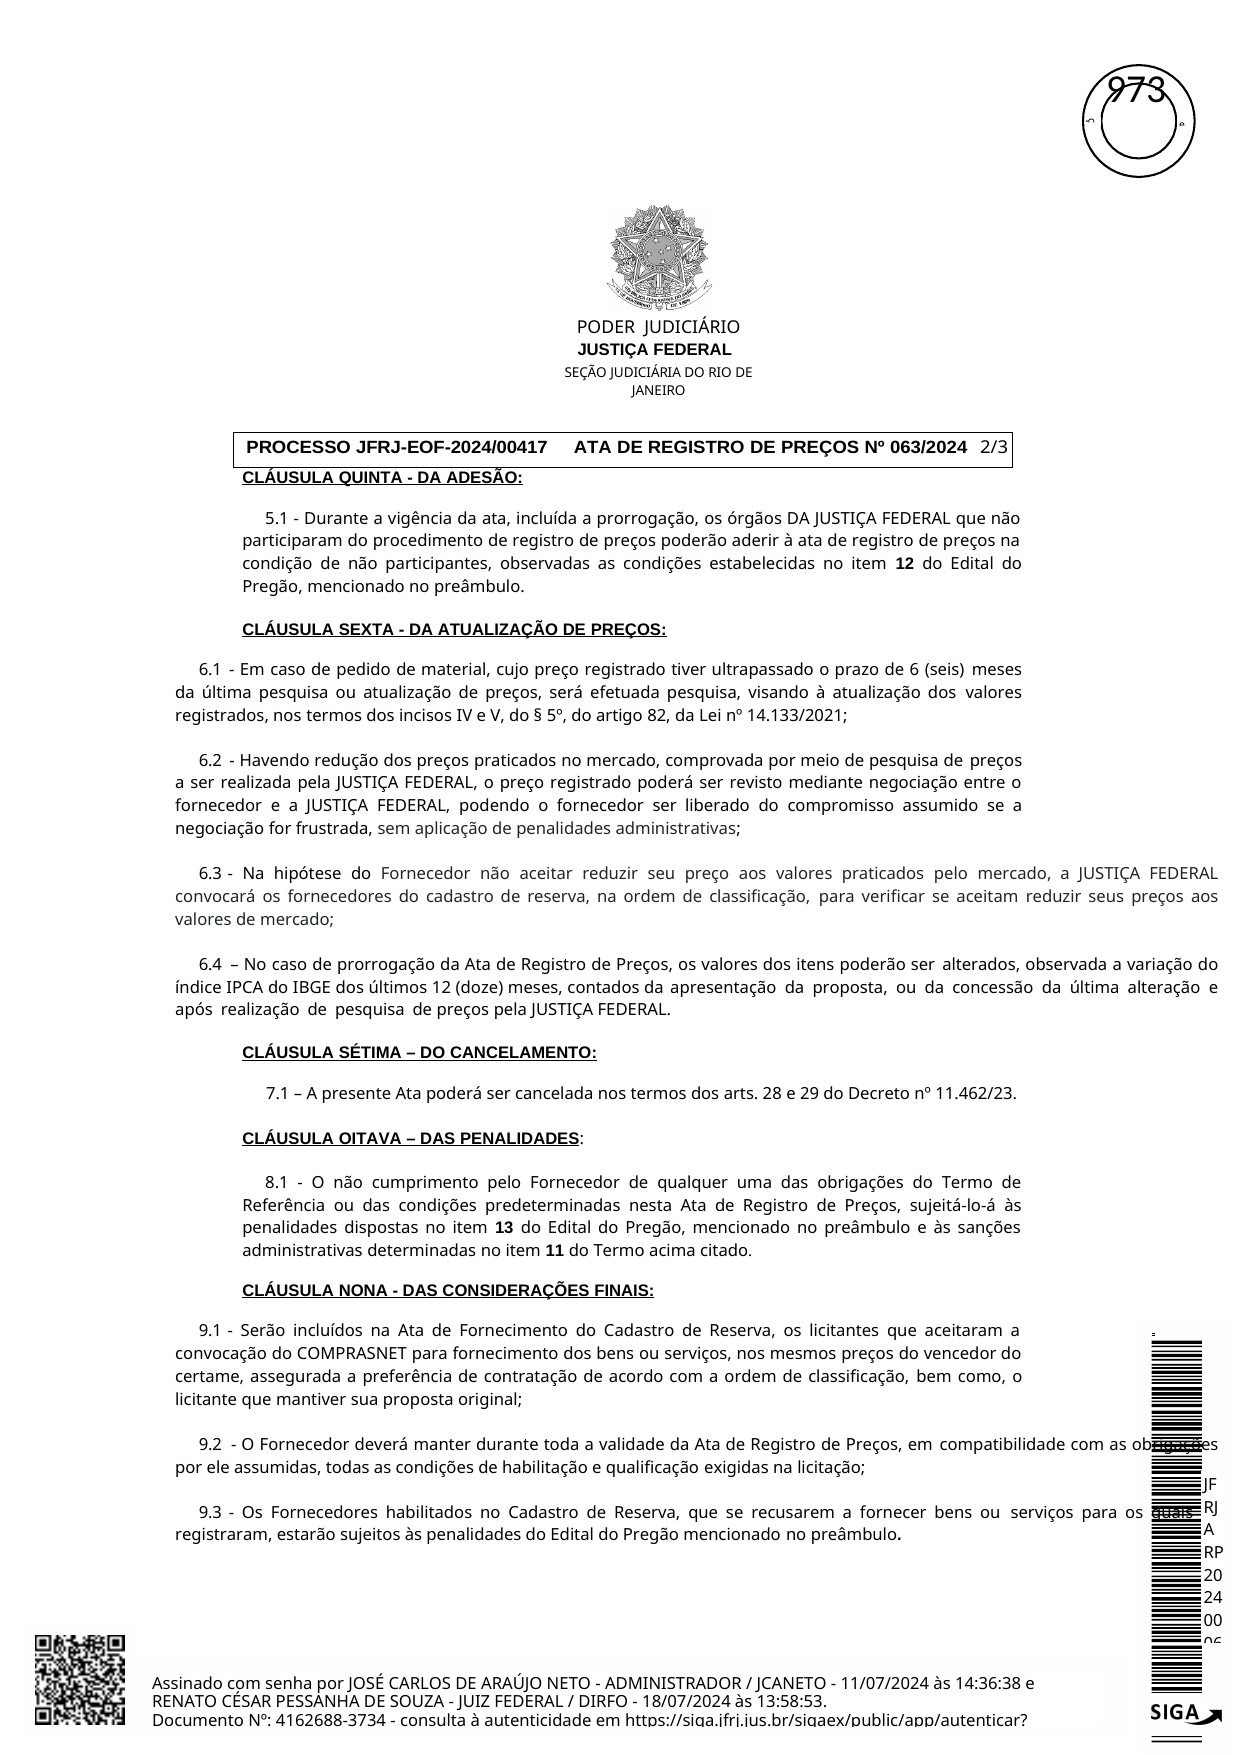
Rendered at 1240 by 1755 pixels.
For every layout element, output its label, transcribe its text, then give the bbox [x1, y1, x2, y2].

list - Serão incluídos na Ata de Fornecimento do Cadastro de Reserva, os licitantes que aceitaram a convocação do COMPRASNET para fornecimento dos bens ou serviços, nos mesmos preços do vencedor do certame, assegurada a preferência de contratação de acordo com a ordem de classificação, bem como, o licitante que mantiver sua proposta original; [175, 1319, 1022, 1410]
list – No caso de prorrogação da Ata de Registro de Preços, os valores dos itens poderão ser alterados, observada a variação do índice IPCA do IBGE dos últimos 12 (doze) meses, contados da apresentação da proposta, ou da concessão da última alteração e após realização de pesquisa de preços pela JUSTIÇA FEDERAL. [175, 952, 1219, 1021]
text 5.1 - Durante a vigência da ata, incluída a prorrogação, os órgãos DA JUSTIÇA FEDERAL que não participaram do procedimento de registro de preços poderão aderir à ata de registro de preços na condição de não participantes, observadas as condições estabelecidas no item 12 do Edital do Pregão, mencionado no preâmbulo. [242, 506, 1022, 597]
text PROCESSO JFRJ-EOF-2024/00417 ATA DE REGISTRO DE PREÇOS Nº 063/2024 2/3 [246, 434, 1012, 459]
subtitle CLÁUSULA SÉTIMA – DO CANCELAMENTO: [242, 1043, 1219, 1062]
subtitle JUSTIÇA FEDERAL [536, 340, 773, 359]
subtitle CLÁUSULA NONA - DAS CONSIDERAÇÕES FINAIS: [242, 1280, 1219, 1299]
list - Havendo redução dos preços praticados no mercado, comprovada por meio de pesquisa de preços a ser realizada pela JUSTIÇA FEDERAL, o preço registrado poderá ser revisto mediante negociação entre o fornecedor e a JUSTIÇA FEDERAL, podendo o fornecedor ser liberado do compromisso assumido se a negociação for frustrada, sem aplicação de penalidades administrativas; [175, 748, 1022, 839]
subtitle CLÁUSULA QUINTA - DA ADESÃO: [242, 439, 1219, 487]
text 7.1 – A presente Ata poderá ser cancelada nos termos dos arts. 28 e 29 do Decreto nº 11.462/23. [266, 1081, 1219, 1104]
text 8.1 - O não cumprimento pelo Fornecedor de qualquer uma das obrigações do Termo de Referência ou das condições predeterminadas nesta Ata de Registro de Preços, sujeitá-lo-á às penalidades dispostas no item 13 do Edital do Pregão, mencionado no preâmbulo e às sanções administrativas determinadas no item 11 do Termo acima citado. [242, 1170, 1022, 1261]
list - Na hipótese do Fornecedor não aceitar reduzir seu preço aos valores praticados pelo mercado, a JUSTIÇA FEDERAL convocará os fornecedores do cadastro de reserva, na ordem de classificação, para verificar se aceitam reduzir seus preços aos valores de mercado; [175, 862, 1219, 930]
list JFRJARP202400063A [1203, 1472, 1224, 1643]
subtitle PODER JUDICIÁRIO [0, 311, 32, 328]
subtitle PODER JUDICIÁRIO [543, 315, 773, 339]
text e [1179, 117, 1193, 126]
text ç [1085, 119, 1099, 126]
list - Em caso de pedido de material, cujo preço registrado tiver ultrapassado o prazo de 6 (seis) meses da última pesquisa ou atualização de preços, será efetuada pesquisa, visando à atualização dos valores registrados, nos termos dos incisos IV e V, do § 5º, do artigo 82, da Lei nº 14.133/2021; [175, 658, 1022, 726]
subtitle CLÁUSULA OITAVA – DAS PENALIDADES: [242, 1126, 1219, 1149]
list - Os Fornecedores habilitados no Cadastro de Reserva, que se recusarem a fornecer bens ou serviços para os quais se registraram, estarão sujeitos às penalidades do Edital do Pregão mencionado no preâmbulo. [175, 1500, 1140, 1546]
list - O Fornecedor deverá manter durante toda a validade da Ata de Registro de Preços, em compatibilidade com as obrigações por ele assumidas, todas as condições de habilitação e qualificação exigidas na licitação; [175, 1432, 1140, 1478]
text SEÇÃO JUDICIÁRIA DO RIO DE JANEIRO [543, 362, 773, 399]
subtitle CLÁUSULA SEXTA - DA ATUALIZAÇÃO DE PREÇOS: [242, 619, 1219, 638]
